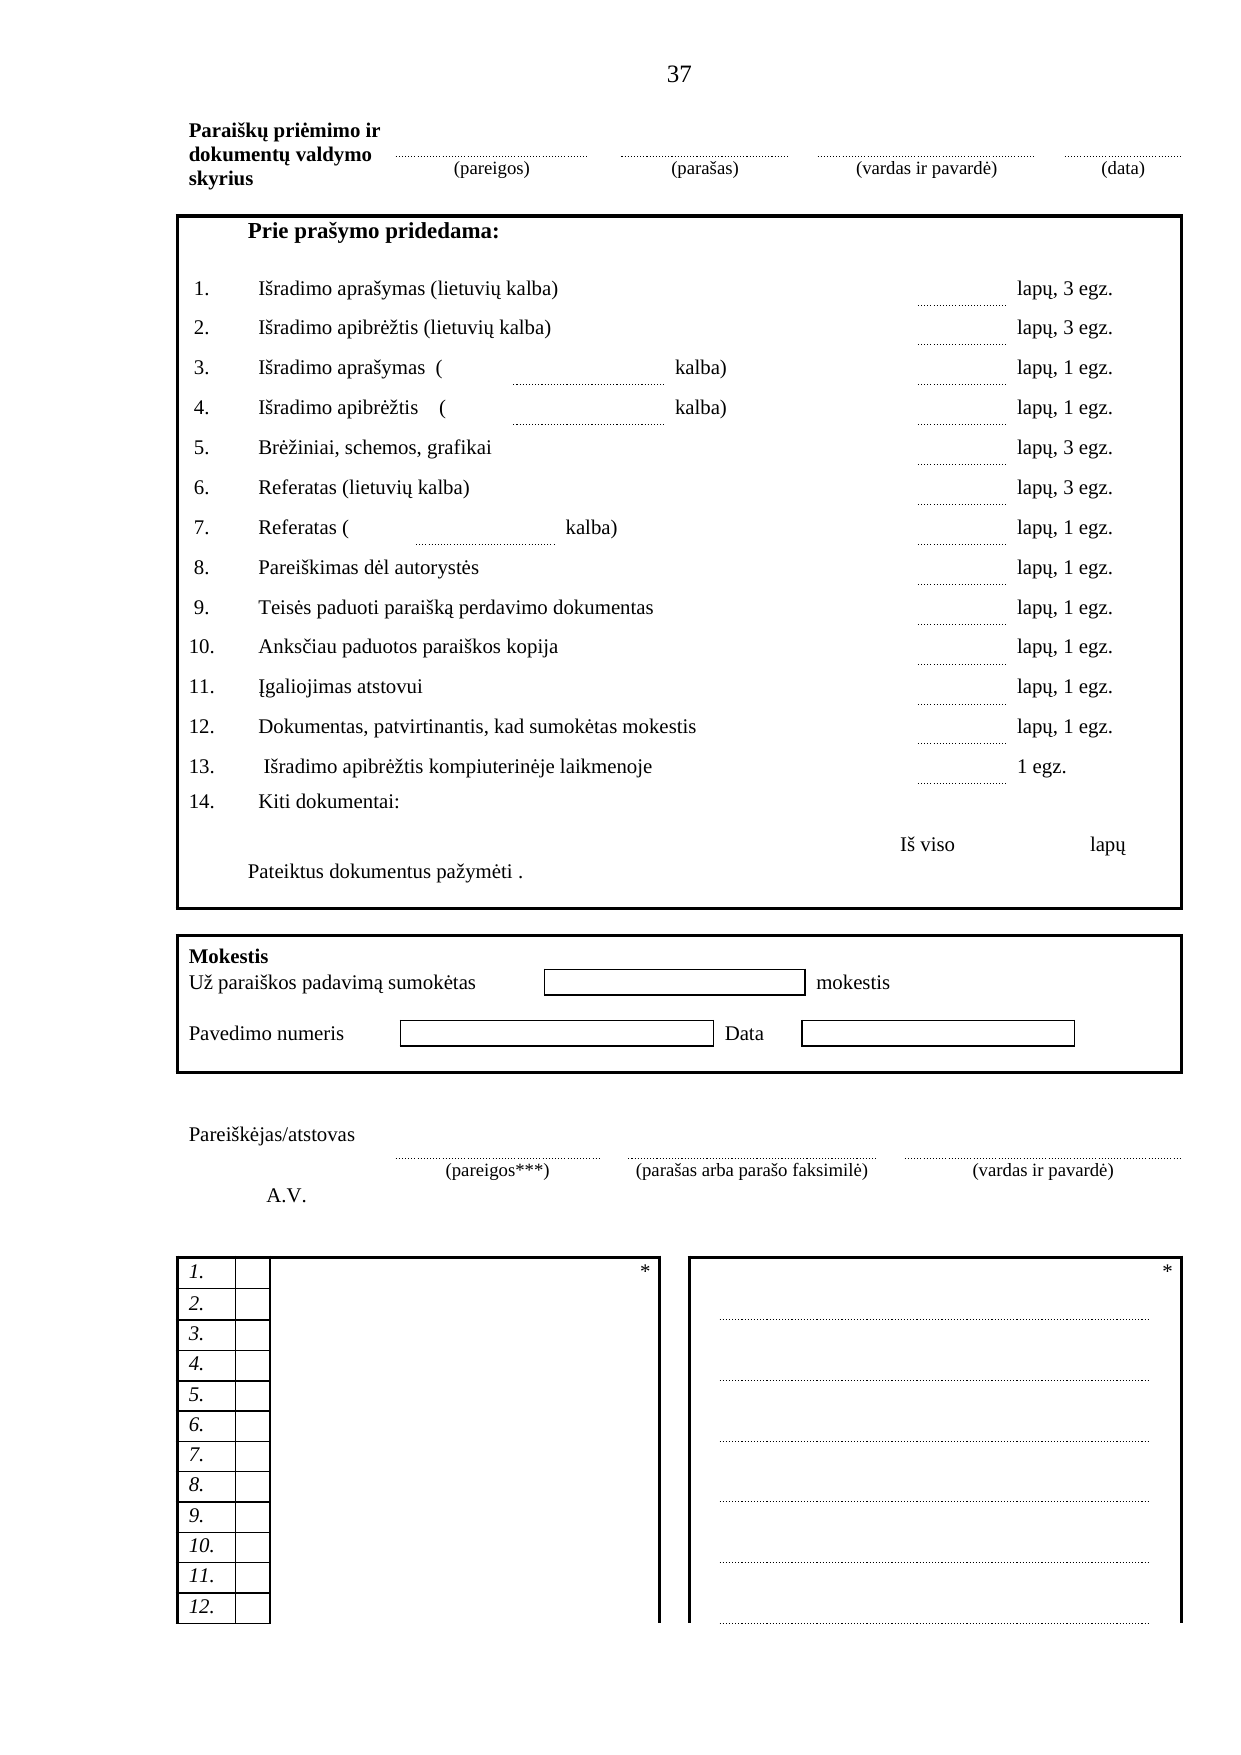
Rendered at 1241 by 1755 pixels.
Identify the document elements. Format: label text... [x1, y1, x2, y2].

table_cell Data [714, 1020, 801, 1045]
table_cell [1151, 1592, 1180, 1622]
table_header [271, 1259, 629, 1287]
table_cell lapų, 1 egz. [1006, 704, 1180, 743]
table_cell [876, 1158, 905, 1183]
table_header [396, 118, 588, 156]
table_cell A.V. [177, 1183, 396, 1207]
table_cell [416, 504, 554, 544]
table_cell [271, 1562, 629, 1592]
table_header [788, 118, 817, 156]
table_cell [271, 1288, 629, 1319]
table_cell [661, 1380, 688, 1410]
table_cell (pareigos***) [396, 1158, 599, 1183]
table_cell [513, 344, 663, 384]
table_cell [691, 1380, 719, 1410]
table_cell [] Referatas (lietuvių kalba) [236, 464, 918, 504]
table_cell [] Išradimo apibrėžtis kompiuterinėje laikmenoje [236, 743, 918, 783]
table_header [628, 1122, 876, 1158]
table_cell 10. [179, 624, 236, 663]
table_cell [551, 994, 919, 1020]
table_cell lapų [1079, 783, 1180, 859]
table_cell 14. [179, 783, 236, 859]
table_cell 10. [179, 1533, 235, 1562]
table_cell 9. [179, 584, 236, 624]
table_cell [629, 1380, 658, 1410]
table_cell lapų, 3 egz. [1006, 266, 1180, 304]
table_cell 2. [179, 1289, 235, 1319]
table_cell [] Išradimo aprašymas ( [236, 344, 513, 384]
table_cell [661, 1410, 688, 1441]
table_cell kalba) [664, 344, 918, 384]
table_header [691, 1259, 719, 1287]
table_cell [179, 1045, 1180, 1071]
table_cell [271, 1319, 629, 1349]
table_cell [918, 424, 1006, 464]
table_cell [691, 1319, 719, 1349]
table_cell lapų, 1 egz. [1006, 544, 1180, 584]
table_cell 5. [179, 1382, 235, 1410]
table_cell [513, 384, 663, 424]
table_cell (vardas ir pavardė) [818, 156, 1036, 190]
table_cell 5. [179, 424, 236, 464]
table_cell [629, 1471, 658, 1501]
table_header [236, 1259, 269, 1287]
table_cell [1151, 1350, 1180, 1380]
table_cell [271, 1380, 629, 1410]
table_cell [] Įgaliojimas atstovui [236, 664, 918, 703]
table_cell [629, 1441, 658, 1471]
table_cell kalba) [664, 384, 918, 424]
table_cell [918, 464, 1006, 504]
table_cell [629, 1592, 658, 1622]
table_cell [] Referatas ( [236, 504, 416, 544]
table_cell [] Anksčiau paduotos paraiškos kopija [236, 624, 918, 663]
table_cell [691, 1531, 719, 1562]
table_cell Pateiktus dokumentus pažymėti [X]. [236, 859, 918, 907]
table_header * [629, 1259, 658, 1287]
table_cell [629, 1410, 658, 1441]
table_cell [691, 1592, 719, 1622]
table_cell [599, 1158, 628, 1183]
table_cell [661, 1471, 688, 1501]
table_cell [919, 994, 1180, 1020]
table_cell 3. [179, 344, 236, 384]
table_header * [1151, 1259, 1180, 1287]
table_cell (pareigos) [396, 156, 588, 190]
table_cell [629, 1501, 658, 1531]
table_cell 4. [179, 384, 236, 424]
table_cell [918, 504, 1006, 544]
table_cell [] Kiti dokumentai: [236, 783, 889, 859]
table_header [621, 118, 788, 156]
table_cell lapų, 1 egz. [1006, 344, 1180, 384]
table_cell [] Išradimo apibrėžtis ( [236, 384, 513, 424]
table_cell [629, 1562, 658, 1592]
table_cell [1036, 156, 1065, 190]
table_header [588, 118, 621, 156]
table_cell [661, 1562, 688, 1592]
table_cell [918, 859, 1180, 907]
table_cell [918, 266, 1006, 304]
table_cell [236, 1351, 269, 1380]
table_header [396, 1122, 599, 1158]
table_cell 3. [179, 1321, 235, 1349]
table_cell [691, 1471, 719, 1501]
table_cell [1151, 1380, 1180, 1410]
table_cell [] Brėžiniai, schemos, grafikai [236, 424, 918, 464]
table_cell [918, 743, 1006, 783]
table_cell (vardas ir pavardė) [905, 1158, 1181, 1183]
table_cell [788, 156, 817, 190]
table_header [876, 1122, 905, 1158]
table_header [599, 1122, 628, 1158]
table_cell [720, 1441, 1151, 1501]
table_cell [545, 970, 804, 994]
table_cell (parašas arba parašo faksimilė) [628, 1158, 876, 1183]
table_cell 7. [179, 1442, 235, 1471]
table_cell Pavedimo numeris [179, 1020, 400, 1045]
table_cell [691, 1288, 719, 1319]
table_header [720, 1259, 1151, 1319]
table_cell [401, 1021, 713, 1045]
table_cell [236, 1442, 269, 1471]
table_header [179, 218, 236, 266]
table_cell [1151, 1319, 1180, 1349]
table_header Paraiškų priėmimo ir dokumentų valdymo skyrius [177, 118, 396, 190]
table_cell [1151, 1531, 1180, 1562]
table_cell [271, 1410, 629, 1441]
table_cell [661, 1350, 688, 1380]
table_cell [629, 1319, 658, 1349]
table_cell [1075, 1020, 1180, 1045]
table_cell [1151, 1562, 1180, 1592]
table_cell [661, 1319, 688, 1349]
table_cell [236, 1503, 269, 1531]
table_cell (parašas) [621, 156, 788, 190]
table_cell 7. [179, 504, 236, 544]
table_cell lapų, 3 egz. [1006, 424, 1180, 464]
table_cell [1151, 1441, 1180, 1471]
table_header [818, 118, 1036, 156]
table_cell [720, 1380, 1151, 1441]
table_cell [918, 664, 1006, 703]
table_cell [803, 1021, 1074, 1045]
table_header [905, 1122, 1181, 1158]
table_cell lapų, 1 egz. [1006, 624, 1180, 663]
table_cell [629, 1531, 658, 1562]
table_cell [396, 1183, 599, 1207]
table_cell 11. [179, 664, 236, 703]
table_cell [179, 994, 551, 1020]
table_header [918, 218, 1180, 266]
table_cell [661, 1501, 688, 1531]
table_cell [918, 384, 1006, 424]
table_cell 4. [179, 1351, 235, 1380]
table_cell [720, 1501, 1151, 1562]
table_cell [1151, 1410, 1180, 1441]
table_cell 1 egz. [1006, 743, 1180, 783]
table_cell 9. [179, 1503, 235, 1531]
table_cell 6. [179, 464, 236, 504]
table_cell [661, 1531, 688, 1562]
table_cell (data) [1065, 156, 1181, 190]
table_cell [271, 1592, 629, 1622]
table_cell [599, 1183, 628, 1207]
table_header 1. [179, 1259, 235, 1287]
table_cell lapų, 3 egz. [1006, 305, 1180, 344]
table_cell 12. [179, 1594, 235, 1622]
table_cell [236, 1563, 269, 1592]
table_cell [629, 1350, 658, 1380]
table_cell lapų, 1 egz. [1006, 584, 1180, 624]
table_cell 8. [179, 544, 236, 584]
table_cell [] Pareiškimas dėl autorystės [236, 544, 918, 584]
table_cell [720, 1319, 1151, 1380]
table_header [1065, 118, 1181, 156]
table_cell kalba) [554, 504, 918, 544]
table_cell [629, 1288, 658, 1319]
table_header [1036, 118, 1065, 156]
table_cell [661, 1288, 688, 1319]
table_cell [271, 1471, 629, 1501]
table_cell [236, 1594, 269, 1622]
table_cell [691, 1410, 719, 1441]
table_cell [271, 1501, 629, 1531]
table_cell lapų, 1 egz. [1006, 664, 1180, 703]
table_cell [691, 1501, 719, 1531]
table_header [661, 1256, 688, 1287]
table_cell [236, 1472, 269, 1501]
table_cell [1151, 1501, 1180, 1531]
table_header Prie prašymo pridedama: [236, 218, 918, 266]
table_cell 11. [179, 1563, 235, 1592]
table_cell [271, 1531, 629, 1562]
table_cell Už paraiškos padavimą sumokėtas [179, 969, 544, 994]
table_cell [720, 1562, 1151, 1622]
table_cell lapų, 1 egz. [1006, 384, 1180, 424]
table_cell [236, 1533, 269, 1562]
table_cell [177, 1158, 396, 1183]
table_cell [691, 1562, 719, 1592]
table_header Pareiškėjas/atstovas [177, 1122, 396, 1158]
table_cell [236, 1412, 269, 1441]
table_cell [1151, 1288, 1180, 1319]
table_cell 13. [179, 743, 236, 783]
table_cell [661, 1592, 688, 1622]
table_header Mokestis [179, 937, 1152, 968]
table_cell [986, 783, 1078, 859]
table_cell [918, 624, 1006, 663]
table_cell [876, 1183, 905, 1207]
table_cell [905, 1183, 1181, 1207]
table_cell lapų, 1 egz. [1006, 504, 1180, 544]
table_cell [691, 1350, 719, 1380]
table_cell lapų, 3 egz. [1006, 464, 1180, 504]
table_cell [] Dokumentas, patvirtinantis, kad sumokėtas mokestis [236, 704, 918, 743]
table_cell [918, 584, 1006, 624]
table_cell [661, 1441, 688, 1471]
table_cell 6. [179, 1412, 235, 1441]
table_cell [628, 1183, 876, 1207]
table_cell 2. [179, 305, 236, 344]
table_cell [918, 305, 1006, 344]
table_cell [1151, 1471, 1180, 1501]
table_cell [236, 1321, 269, 1349]
table_cell 8. [179, 1472, 235, 1501]
table_cell [918, 344, 1006, 384]
table_cell 1. [179, 266, 236, 304]
table_cell [] Išradimo apibrėžtis (lietuvių kalba) [236, 305, 918, 344]
table_cell [] Teisės paduoti paraišką perdavimo dokumentas [236, 584, 918, 624]
table_header [1152, 937, 1180, 968]
table_cell [918, 544, 1006, 584]
table_cell [236, 1382, 269, 1410]
table_cell [271, 1441, 629, 1471]
table_cell [236, 1289, 269, 1319]
table_cell [918, 704, 1006, 743]
table_cell [179, 859, 236, 907]
table_cell mokestis [806, 969, 1180, 994]
table_cell [691, 1441, 719, 1471]
table_cell Iš viso [889, 783, 986, 859]
table_cell 12. [179, 704, 236, 743]
table_cell [] Išradimo aprašymas (lietuvių kalba) [236, 266, 918, 304]
table_cell [588, 156, 621, 190]
table_cell [271, 1350, 629, 1380]
